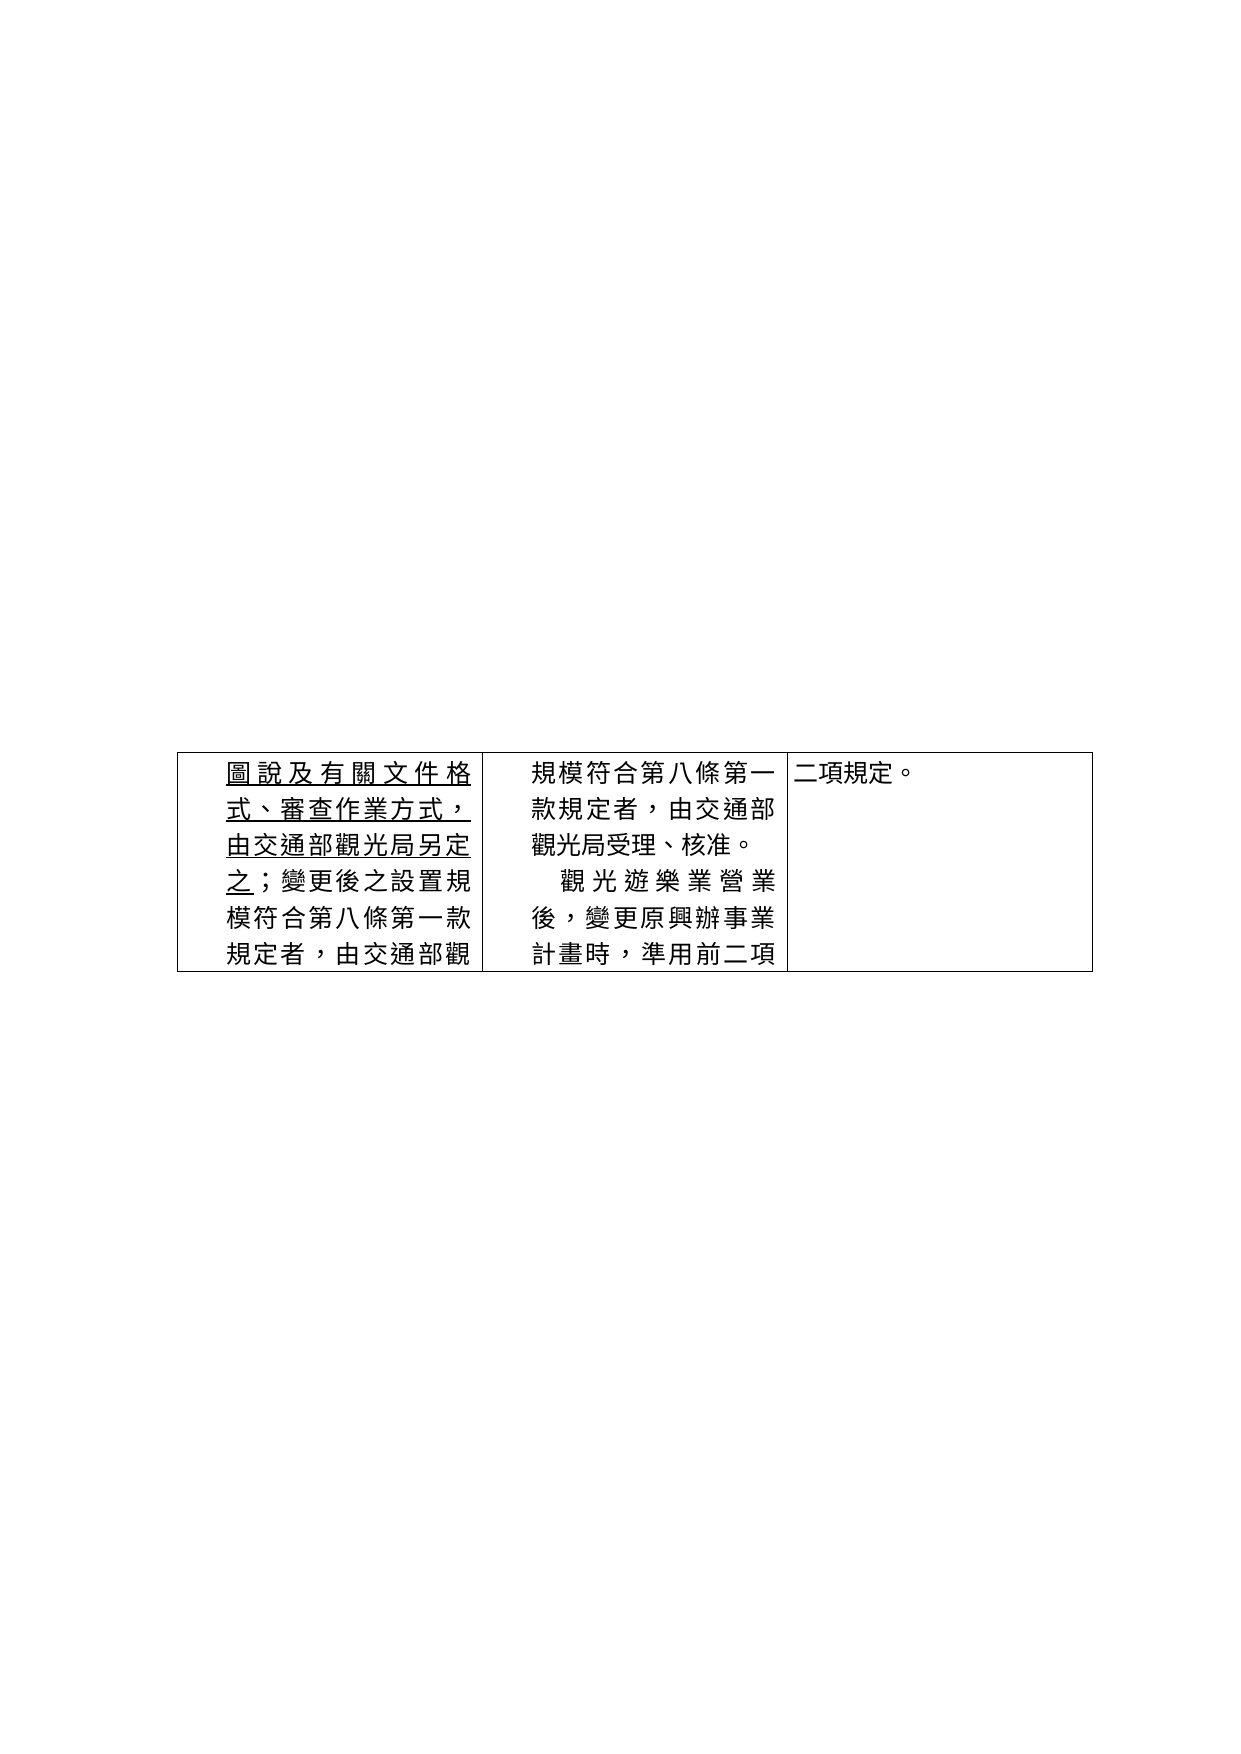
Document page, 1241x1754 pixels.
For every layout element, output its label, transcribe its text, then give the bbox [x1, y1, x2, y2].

table_cell 規模符合第八條第一款規定者，由交通部觀光局受理、核准。 觀光遊樂業營業後，變更原興辦事業計畫時，準用前二項 [483, 753, 787, 971]
table_cell 圖說及有關文件格式、審查作業方式，由交通部觀光局另定之；變更後之設置規模符合第八條第一款規定者，由交通部觀 [178, 753, 482, 971]
table_cell 二項規定。 [788, 753, 1092, 971]
